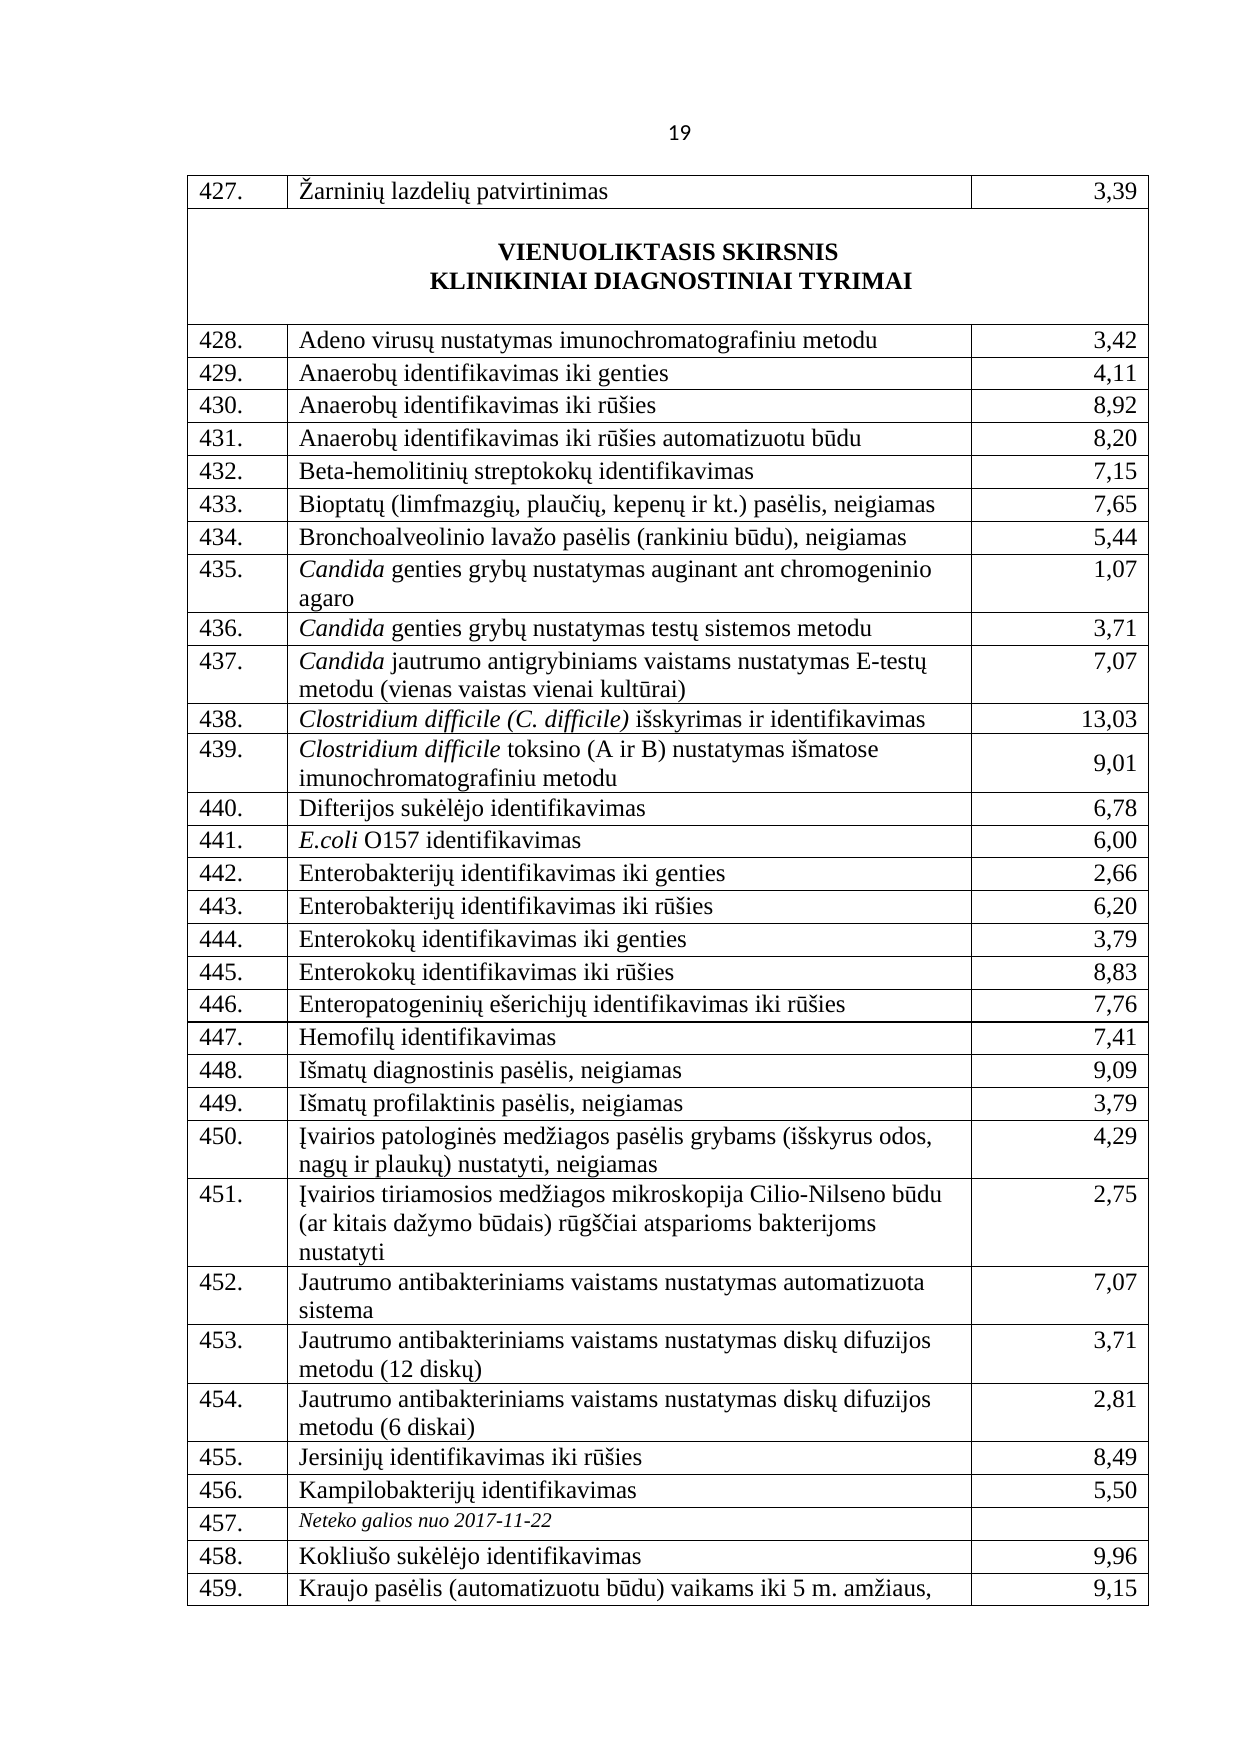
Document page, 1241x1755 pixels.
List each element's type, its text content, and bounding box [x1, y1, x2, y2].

table_cell Bronchoalveolinio lavažo pasėlis (rankiniu būdu), neigiamas [288, 522, 971, 553]
table_cell 2,81 [972, 1384, 1148, 1441]
table_cell Candida genties grybų nustatymas testų sistemos metodu [288, 613, 971, 645]
table_cell Difterijos sukėlėjo identifikavimas [288, 793, 971, 824]
table_cell 456. [188, 1475, 287, 1507]
table_cell 8,92 [972, 390, 1148, 422]
table_cell Clostridium difficile toksino (A ir B) nustatymas išmatose imunochromatografiniu metodu [288, 734, 971, 792]
table_cell Bioptatų (limfmazgių, plaučių, kepenų ir kt.) pasėlis, neigiamas [288, 489, 971, 521]
table_cell 439. [188, 734, 287, 792]
table_cell Anaerobų identifikavimas iki rūšies automatizuotu būdu [288, 423, 971, 455]
table_cell Įvairios tiriamosios medžiagos mikroskopija Cilio-Nilseno būdu (ar kitais dažymo būdais) rūgščiai atsparioms bakterijoms nustatyti [288, 1179, 971, 1266]
table_cell 441. [188, 826, 287, 857]
table_cell Anaerobų identifikavimas iki genties [288, 358, 971, 389]
table_cell Žarninių lazdelių patvirtinimas [288, 176, 971, 208]
table_cell Kokliušo sukėlėjo identifikavimas [288, 1541, 971, 1572]
table_cell 5,44 [972, 522, 1148, 553]
table_cell Enterokokų identifikavimas iki rūšies [288, 957, 971, 988]
table_cell 3,71 [972, 1325, 1148, 1383]
table_cell 2,75 [972, 1179, 1148, 1266]
table_cell 6,20 [972, 891, 1148, 923]
table_cell 7,65 [972, 489, 1148, 521]
table_cell Candida jautrumo antigrybiniams vaistams nustatymas E-testų metodu (vienas vaistas vienai kultūrai) [288, 646, 971, 703]
table_cell 442. [188, 858, 287, 890]
table_cell 448. [188, 1055, 287, 1087]
table_cell 447. [188, 1023, 287, 1054]
table_cell 451. [188, 1179, 287, 1266]
table_cell 8,83 [972, 957, 1148, 988]
table_cell 446. [188, 990, 287, 1021]
table_cell 449. [188, 1088, 287, 1120]
table_cell 431. [188, 423, 287, 455]
table_cell Neteko galios nuo 2017-11-22 [288, 1508, 971, 1540]
table_cell Enteropatogeninių ešerichijų identifikavimas iki rūšies [288, 990, 971, 1021]
table_cell 450. [188, 1121, 287, 1178]
table_cell 3,79 [972, 1088, 1148, 1120]
table_cell 4,11 [972, 358, 1148, 389]
table_cell E.coli O157 identifikavimas [288, 826, 971, 857]
table_cell 452. [188, 1267, 287, 1324]
table_cell 440. [188, 793, 287, 824]
table_cell Jautrumo antibakteriniams vaistams nustatymas diskų difuzijos metodu (6 diskai) [288, 1384, 971, 1441]
table_cell 445. [188, 957, 287, 988]
table_cell 434. [188, 522, 287, 553]
table_cell [972, 1508, 1148, 1540]
table_cell Įvairios patologinės medžiagos pasėlis grybams (išskyrus odos, nagų ir plaukų) nustatyti, neigiamas [288, 1121, 971, 1178]
table_cell 429. [188, 358, 287, 389]
table_cell 437. [188, 646, 287, 703]
table_cell 7,41 [972, 1023, 1148, 1054]
table_cell 444. [188, 924, 287, 956]
table_cell 459. [188, 1574, 287, 1605]
table_cell 9,15 [972, 1574, 1148, 1605]
table_cell 7,07 [972, 1267, 1148, 1324]
table_cell Adeno virusų nustatymas imunochromatografiniu metodu [288, 325, 971, 357]
table_cell 9,96 [972, 1541, 1148, 1572]
table_cell 454. [188, 1384, 287, 1441]
table_cell Jersinijų identifikavimas iki rūšies [288, 1442, 971, 1474]
table_cell 4,29 [972, 1121, 1148, 1178]
table_cell Beta-hemolitinių streptokokų identifikavimas [288, 456, 971, 488]
table_cell Išmatų profilaktinis pasėlis, neigiamas [288, 1088, 971, 1120]
table_cell 427. [188, 176, 287, 208]
table_cell VIENUOLIKTASIS SKIRSNIS KLINIKINIAI DIAGNOSTINIAI TYRIMAI [188, 209, 1148, 324]
table_cell 13,03 [972, 704, 1148, 733]
table_cell 455. [188, 1442, 287, 1474]
table_cell Hemofilų identifikavimas [288, 1023, 971, 1054]
table_cell 7,15 [972, 456, 1148, 488]
table_cell 7,07 [972, 646, 1148, 703]
table_cell 432. [188, 456, 287, 488]
table_cell 433. [188, 489, 287, 521]
table_cell 430. [188, 390, 287, 422]
table_cell 9,01 [972, 734, 1148, 792]
table_cell 6,00 [972, 826, 1148, 857]
table_cell 6,78 [972, 793, 1148, 824]
table_cell 3,42 [972, 325, 1148, 357]
table_cell Anaerobų identifikavimas iki rūšies [288, 390, 971, 422]
table_cell Jautrumo antibakteriniams vaistams nustatymas diskų difuzijos metodu (12 diskų) [288, 1325, 971, 1383]
table_cell 458. [188, 1541, 287, 1572]
table_cell 5,50 [972, 1475, 1148, 1507]
table_cell 428. [188, 325, 287, 357]
table_cell 2,66 [972, 858, 1148, 890]
table_cell Kraujo pasėlis (automatizuotu būdu) vaikams iki 5 m. amžiaus, [288, 1574, 971, 1605]
table_cell Candida genties grybų nustatymas auginant ant chromogeninio agaro [288, 555, 971, 612]
table_cell Clostridium difficile (C. difficile) išskyrimas ir identifikavimas [288, 704, 971, 733]
table_cell 8,49 [972, 1442, 1148, 1474]
table_cell Enterobakterijų identifikavimas iki rūšies [288, 891, 971, 923]
table_cell 443. [188, 891, 287, 923]
table_cell 9,09 [972, 1055, 1148, 1087]
table_cell 8,20 [972, 423, 1148, 455]
table_cell 3,71 [972, 613, 1148, 645]
table_cell 457. [188, 1508, 287, 1540]
table_cell 453. [188, 1325, 287, 1383]
table_cell 438. [188, 704, 287, 733]
table_cell Enterokokų identifikavimas iki genties [288, 924, 971, 956]
table_cell 3,39 [972, 176, 1148, 208]
table_cell 436. [188, 613, 287, 645]
table_cell 3,79 [972, 924, 1148, 956]
table_cell Enterobakterijų identifikavimas iki genties [288, 858, 971, 890]
table_cell 1,07 [972, 555, 1148, 612]
table_cell Išmatų diagnostinis pasėlis, neigiamas [288, 1055, 971, 1087]
table_cell Jautrumo antibakteriniams vaistams nustatymas automatizuota sistema [288, 1267, 971, 1324]
table_cell 7,76 [972, 990, 1148, 1021]
table_cell Kampilobakterijų identifikavimas [288, 1475, 971, 1507]
table_cell 435. [188, 555, 287, 612]
